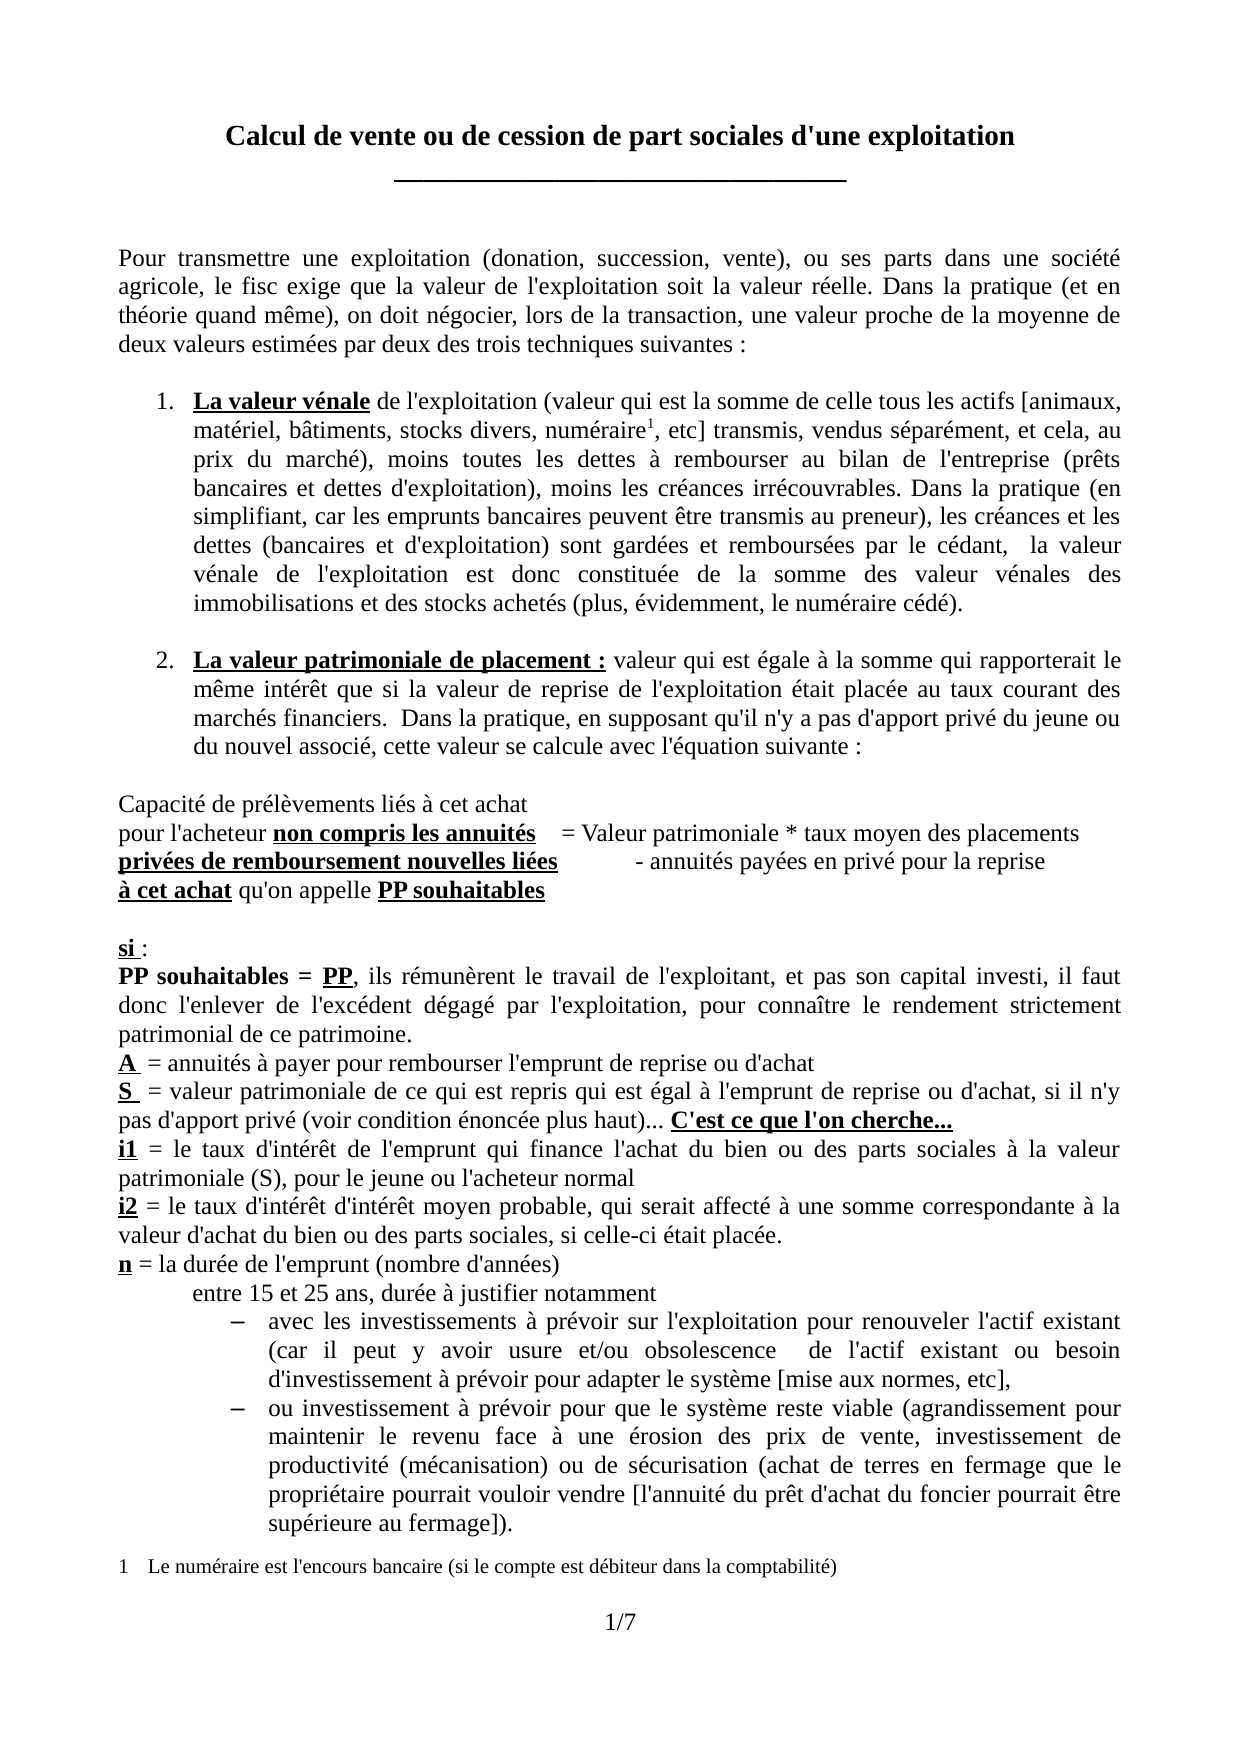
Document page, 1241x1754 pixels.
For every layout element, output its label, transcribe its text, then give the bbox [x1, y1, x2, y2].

list La valeur patrimoniale de placement : valeur qui est égale à la somme qui rapporterait le même intérêt que si la valeur de reprise de l'exploitation était placée au taux courant des marchés financiers. Dans la pratique, en supposant qu'il n'y a pas d'apport privé du jeune ou du nouvel associé, cette valeur se calcule avec l'équation suivante : [156, 645, 1122, 760]
text PP souhaitables = PP, ils rémunèrent le travail de l'exploitant, et pas son capital investi, il faut donc l'enlever de l'excédent dégagé par l'exploitation, pour connaître le rendement strictement patrimonial de ce patrimoine. [118, 961, 1122, 1048]
text _______________________________ [118, 152, 1122, 185]
text i1 = le taux d'intérêt de l'emprunt qui finance l'achat du bien ou des parts sociales à la valeur patrimoniale (S), pour le jeune ou l'acheteur normal [118, 1134, 1122, 1191]
list ou investissement à prévoir pour que le système reste viable (agrandissement pour maintenir le revenu face à une érosion des prix de vente, investissement de productivité (mécanisation) ou de sécurisation (achat de terres en fermage que le propriétaire pourrait vouloir vendre [l'annuité du prêt d'achat du foncier pourrait être supérieure au fermage]). [231, 1393, 1122, 1536]
text Capacité de prélèvements liés à cet achat [118, 789, 1122, 818]
text A = annuités à payer pour rembourser l'emprunt de reprise ou d'achat [118, 1048, 1122, 1076]
list La valeur vénale de l'exploitation (valeur qui est la somme de celle tous les actifs [animaux, matériel, bâtiments, stocks divers, numéraire, etc] transmis, vendus séparément, et cela, au prix du marché), moins toutes les dettes à rembourser au bilan de l'entreprise (prêts bancaires et dettes d'exploitation), moins les créances irrécouvrables. Dans la pratique (en simplifiant, car les emprunts bancaires peuvent être transmis au preneur), les créances et les dettes (bancaires et d'exploitation) sont gardées et remboursées par le cédant, la valeur vénale de l'exploitation est donc constituée de la somme des valeur vénales des immobilisations et des stocks achetés (plus, évidemment, le numéraire cédé). [156, 386, 1122, 616]
list Le numéraire est l'encours bancaire (si le compte est débiteur dans la comptabilité) [118, 1553, 1122, 1578]
text pour l'acheteur non compris les annuités = Valeur patrimoniale * taux moyen des placements [118, 818, 1122, 846]
text entre 15 et 25 ans, durée à justifier notamment [118, 1278, 1122, 1306]
text Calcul de vente ou de cession de part sociales d'une exploitation [118, 118, 1122, 152]
text S = valeur patrimoniale de ce qui est repris qui est égal à l'emprunt de reprise ou d'achat, si il n'y pas d'apport privé (voir condition énoncée plus haut)... C'est ce que l'on cherche... [118, 1076, 1122, 1134]
text i2 = le taux d'intérêt d'intérêt moyen probable, qui serait affecté à une somme correspondante à la valeur d'achat du bien ou des parts sociales, si celle-ci était placée. [118, 1191, 1122, 1249]
text n = la durée de l'emprunt (nombre d'années) [118, 1249, 1122, 1278]
text à cet achat qu'on appelle PP souhaitables [118, 875, 1122, 904]
text Pour transmettre une exploitation (donation, succession, vente), ou ses parts dans une société agricole, le fisc exige que la valeur de l'exploitation soit la valeur réelle. Dans la pratique (et en théorie quand même), on doit négocier, lors de la transaction, une valeur proche de la moyenne de deux valeurs estimées par deux des trois techniques suivantes : [118, 243, 1122, 358]
text privées de remboursement nouvelles liées - annuités payées en privé pour la reprise [118, 846, 1122, 875]
text si : [118, 933, 1122, 961]
list avec les investissements à prévoir sur l'exploitation pour renouveler l'actif existant (car il peut y avoir usure et/ou obsolescence de l'actif existant ou besoin d'investissement à prévoir pour adapter le système [mise aux normes, etc], [231, 1306, 1122, 1393]
